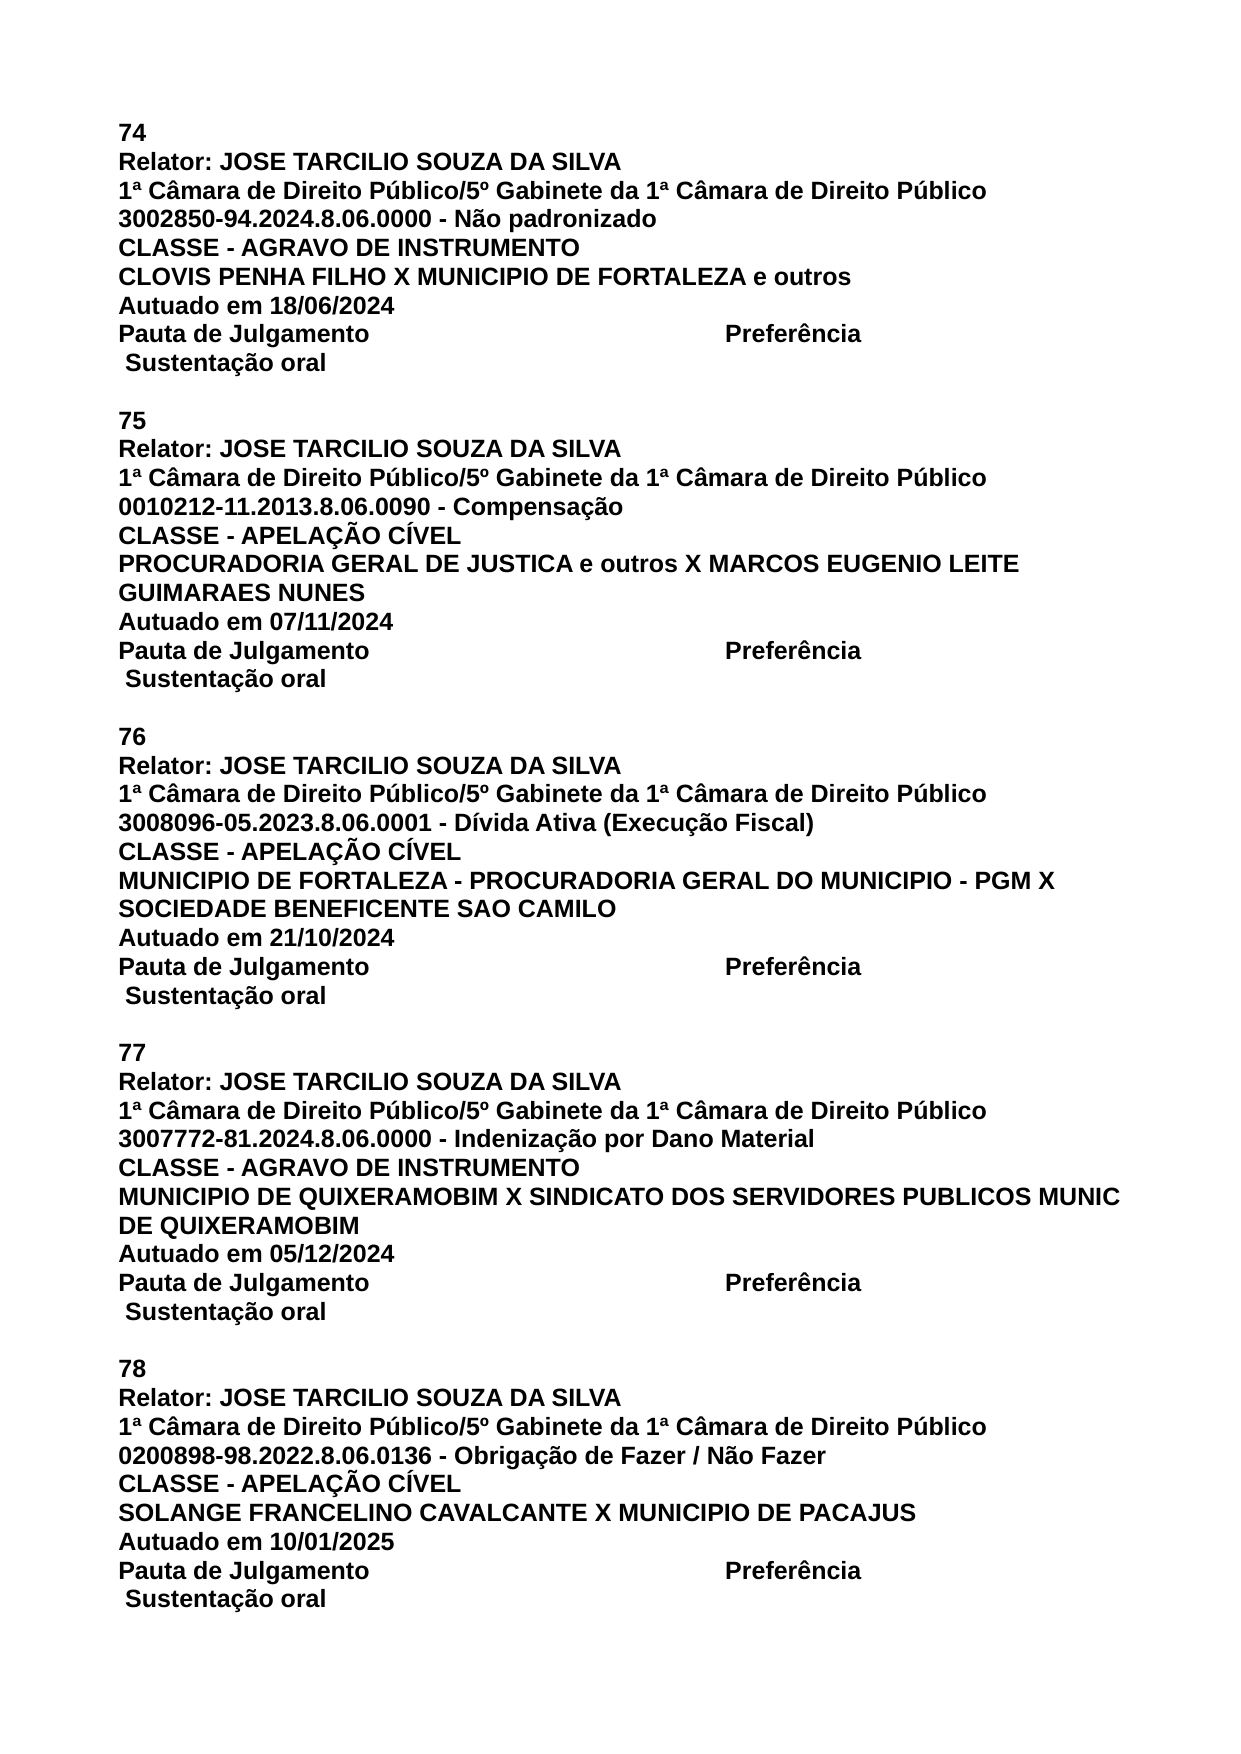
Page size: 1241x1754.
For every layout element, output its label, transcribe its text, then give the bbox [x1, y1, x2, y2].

text 78 [118, 1354, 1122, 1383]
text Pauta de Julgamento Preferência [118, 952, 1122, 981]
text Relator: JOSE TARCILIO SOUZA DA SILVA [118, 1383, 1122, 1412]
text 1ª Câmara de Direito Público/5º Gabinete da 1ª Câmara de Direito Público [118, 176, 1122, 204]
text Autuado em 07/11/2024 [118, 607, 1122, 636]
text Pauta de Julgamento Preferência [118, 1556, 1122, 1584]
text 1ª Câmara de Direito Público/5º Gabinete da 1ª Câmara de Direito Público [118, 1096, 1122, 1124]
text CLOVIS PENHA FILHO X MUNICIPIO DE FORTALEZA e outros [118, 262, 1122, 291]
text Relator: JOSE TARCILIO SOUZA DA SILVA [118, 1067, 1122, 1096]
text 76 [118, 722, 1122, 751]
text Pauta de Julgamento Preferência [118, 636, 1122, 664]
text Autuado em 10/01/2025 [118, 1527, 1122, 1556]
text CLASSE - AGRAVO DE INSTRUMENTO [118, 1153, 1122, 1182]
text Autuado em 21/10/2024 [118, 923, 1122, 952]
text 1ª Câmara de Direito Público/5º Gabinete da 1ª Câmara de Direito Público [118, 779, 1122, 808]
text 3002850-94.2024.8.06.0000 - Não padronizado [118, 204, 1122, 233]
text CLASSE - APELAÇÃO CÍVEL [118, 1469, 1122, 1498]
text 77 [118, 1038, 1122, 1067]
text Pauta de Julgamento Preferência [118, 1268, 1122, 1297]
text PROCURADORIA GERAL DE JUSTICA e outros X MARCOS EUGENIO LEITE GUIMARAES NUNES [118, 549, 1122, 607]
text 3008096-05.2023.8.06.0001 - Dívida Ativa (Execução Fiscal) [118, 808, 1122, 837]
text Sustentação oral [118, 1584, 1122, 1613]
text Autuado em 05/12/2024 [118, 1239, 1122, 1268]
text CLASSE - AGRAVO DE INSTRUMENTO [118, 233, 1122, 262]
text 1ª Câmara de Direito Público/5º Gabinete da 1ª Câmara de Direito Público [118, 1412, 1122, 1441]
text 75 [118, 406, 1122, 434]
text 3007772-81.2024.8.06.0000 - Indenização por Dano Material [118, 1124, 1122, 1153]
text SOLANGE FRANCELINO CAVALCANTE X MUNICIPIO DE PACAJUS [118, 1498, 1122, 1527]
text Relator: JOSE TARCILIO SOUZA DA SILVA [118, 147, 1122, 176]
text Autuado em 18/06/2024 [118, 291, 1122, 319]
text Sustentação oral [118, 348, 1122, 377]
text MUNICIPIO DE QUIXERAMOBIM X SINDICATO DOS SERVIDORES PUBLICOS MUNIC DE QUIXERAMOBIM [118, 1182, 1122, 1239]
text MUNICIPIO DE FORTALEZA - PROCURADORIA GERAL DO MUNICIPIO - PGM X SOCIEDADE BENEFICENTE SAO CAMILO [118, 866, 1122, 923]
text 1ª Câmara de Direito Público/5º Gabinete da 1ª Câmara de Direito Público [118, 463, 1122, 492]
text Relator: JOSE TARCILIO SOUZA DA SILVA [118, 434, 1122, 463]
text Sustentação oral [118, 664, 1122, 693]
text 74 [118, 118, 1122, 147]
text Sustentação oral [118, 1297, 1122, 1326]
text CLASSE - APELAÇÃO CÍVEL [118, 837, 1122, 866]
text Relator: JOSE TARCILIO SOUZA DA SILVA [118, 751, 1122, 779]
text Sustentação oral [118, 981, 1122, 1009]
text CLASSE - APELAÇÃO CÍVEL [118, 521, 1122, 549]
text 0200898-98.2022.8.06.0136 - Obrigação de Fazer / Não Fazer [118, 1441, 1122, 1469]
text Pauta de Julgamento Preferência [118, 319, 1122, 348]
text 0010212-11.2013.8.06.0090 - Compensação [118, 492, 1122, 521]
